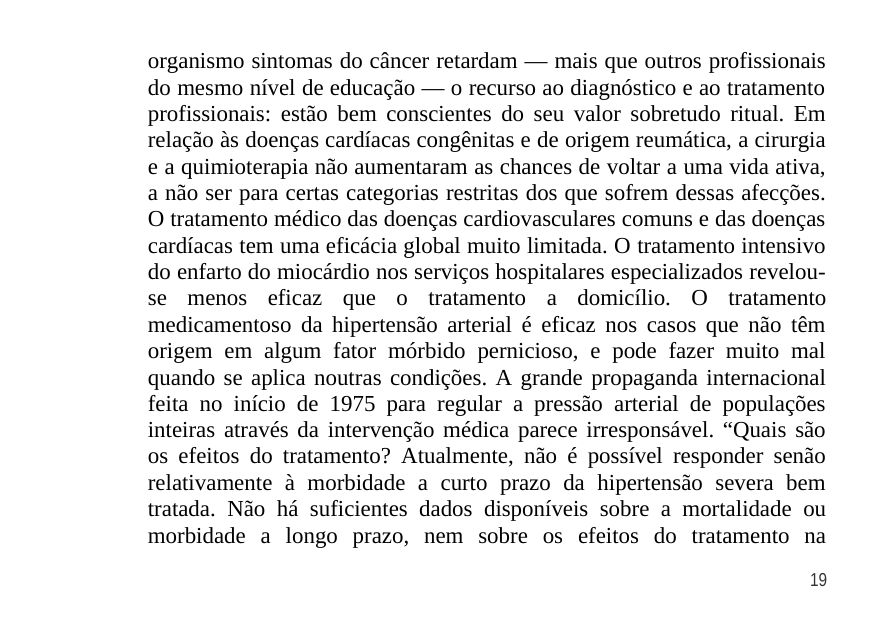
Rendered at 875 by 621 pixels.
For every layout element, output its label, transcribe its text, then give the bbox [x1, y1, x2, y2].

text organismo sintomas do câncer retardam — mais que outros profissionais do mesmo nível de educação — o recurso ao diagnóstico e ao tratamento profissionais: estão bem conscientes do seu valor sobretudo ritual. Em relação às doenças cardíacas congênitas e de origem reumática, a cirurgia e a quimioterapia não aumentaram as chances de voltar a uma vida ativa, a não ser para certas categorias restritas dos que sofrem dessas afecções. O tratamento médico das doenças cardiovasculares comuns e das doenças cardíacas tem uma eficácia global muito limitada. O tratamento intensivo do enfarto do miocárdio nos serviços hospitalares especializados revelou-se menos eficaz que o tratamento a domicílio. O tratamento medicamentoso da hipertensão arterial é eficaz nos casos que não têm origem em algum fator mórbido pernicioso, e pode fazer muito mal quando se aplica noutras condições. A grande propaganda internacional feita no início de 1975 para regular a pressão arterial de populações inteiras através da intervenção médica parece irresponsável. “Quais são os efeitos do tratamento? Atualmente, não é possível responder senão relativamente à morbidade a curto prazo da hipertensão severa bem tratada. Não há suficientes dados disponíveis sobre a mortalidade ou morbidade a longo prazo, nem sobre os efeitos do tratamento na [148, 47, 827, 548]
